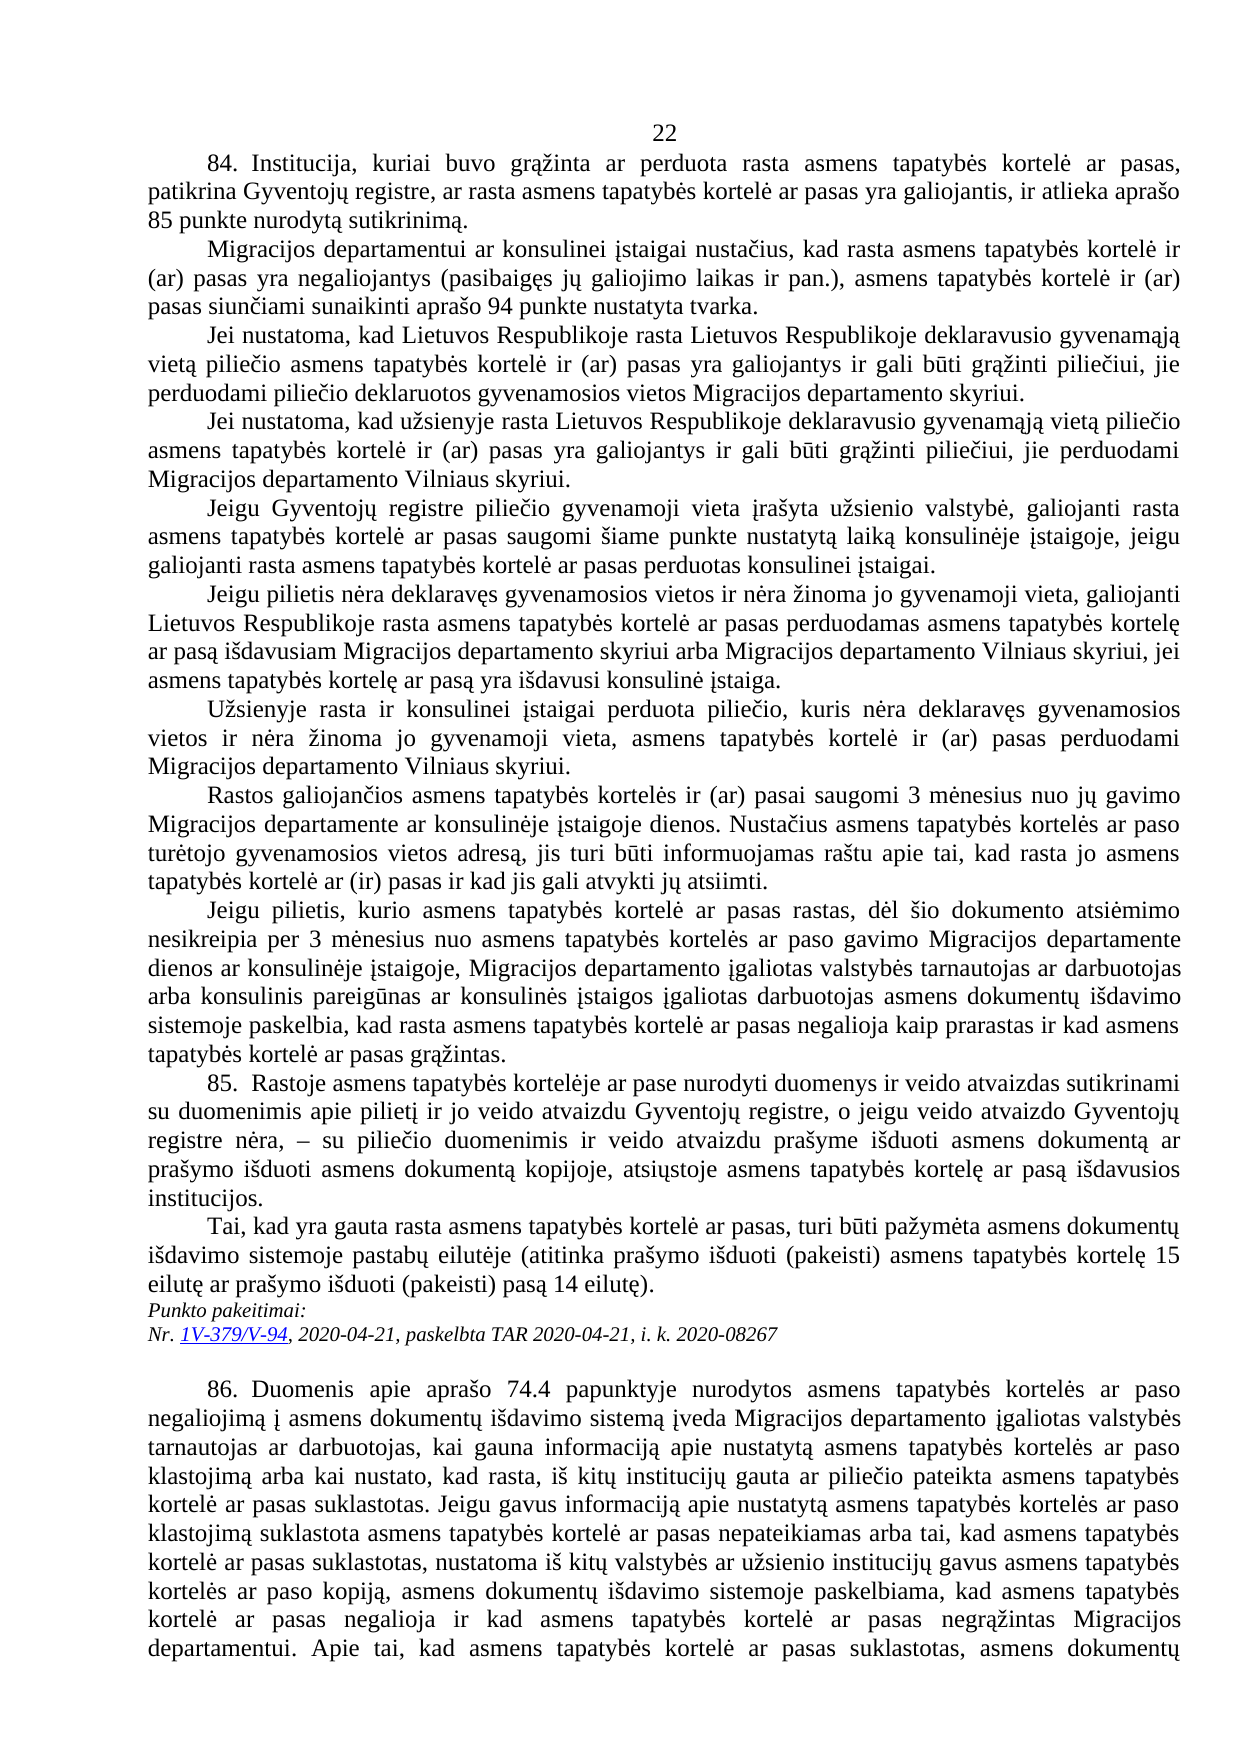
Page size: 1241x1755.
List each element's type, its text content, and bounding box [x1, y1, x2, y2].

text Migracijos departamentui ar konsulinei įstaigai nustačius, kad rasta asmens tapatybės kortelė ir (ar) pasas yra negaliojantys (pasibaigęs jų galiojimo laikas ir pan.), asmens tapatybės kortelė ir (ar) pasas siunčiami sunaikinti aprašo 94 punkte nustatyta tvarka. [148, 234, 1181, 320]
text Jeigu pilietis, kurio asmens tapatybės kortelė ar pasas rastas, dėl šio dokumento atsiėmimo nesikreipia per 3 mėnesius nuo asmens tapatybės kortelės ar paso gavimo Migracijos departamente dienos ar konsulinėje įstaigoje, Migracijos departamento įgaliotas valstybės tarnautojas ar darbuotojas arba konsulinis pareigūnas ar konsulinės įstaigos įgaliotas darbuotojas asmens dokumentų išdavimo sistemoje paskelbia, kad rasta asmens tapatybės kortelė ar pasas negalioja kaip prarastas ir kad asmens tapatybės kortelė ar pasas grąžintas. [148, 895, 1181, 1068]
text Nr. 1V-379/V-94, 2020-04-21, paskelbta TAR 2020-04-21, i. k. 2020-08267 [148, 1322, 1181, 1346]
text Užsienyje rasta ir konsulinei įstaigai perduota piliečio, kuris nėra deklaravęs gyvenamosios vietos ir nėra žinoma jo gyvenamoji vieta, asmens tapatybės kortelė ir (ar) pasas perduodami Migracijos departamento Vilniaus skyriui. [148, 694, 1181, 780]
text Jeigu Gyventojų registre piliečio gyvenamoji vieta įrašyta užsienio valstybė, galiojanti rasta asmens tapatybės kortelė ar pasas saugomi šiame punkte nustatytą laiką konsulinėje įstaigoje, jeigu galiojanti rasta asmens tapatybės kortelė ar pasas perduotas konsulinei įstaigai. [148, 493, 1181, 579]
text Rastos galiojančios asmens tapatybės kortelės ir (ar) pasai saugomi 3 mėnesius nuo jų gavimo Migracijos departamente ar konsulinėje įstaigoje dienos. Nustačius asmens tapatybės kortelės ar paso turėtojo gyvenamosios vietos adresą, jis turi būti informuojamas raštu apie tai, kad rasta jo asmens tapatybės kortelė ar (ir) pasas ir kad jis gali atvykti jų atsiimti. [148, 780, 1181, 895]
text Jei nustatoma, kad užsienyje rasta Lietuvos Respublikoje deklaravusio gyvenamąją vietą piliečio asmens tapatybės kortelė ir (ar) pasas yra galiojantys ir gali būti grąžinti piliečiui, jie perduodami Migracijos departamento Vilniaus skyriui. [148, 406, 1181, 493]
text 85. Rastoje asmens tapatybės kortelėje ar pase nurodyti duomenys ir veido atvaizdas sutikrinami su duomenimis apie pilietį ir jo veido atvaizdu Gyventojų registre, o jeigu veido atvaizdo Gyventojų registre nėra, – su piliečio duomenimis ir veido atvaizdu prašyme išduoti asmens dokumentą ar prašymo išduoti asmens dokumentą kopijoje, atsiųstoje asmens tapatybės kortelę ar pasą išdavusios institucijos. [148, 1068, 1181, 1211]
text Jeigu pilietis nėra deklaravęs gyvenamosios vietos ir nėra žinoma jo gyvenamoji vieta, galiojanti Lietuvos Respublikoje rasta asmens tapatybės kortelė ar pasas perduodamas asmens tapatybės kortelę ar pasą išdavusiam Migracijos departamento skyriui arba Migracijos departamento Vilniaus skyriui, jei asmens tapatybės kortelę ar pasą yra išdavusi konsulinė įstaiga. [148, 579, 1181, 694]
text 84. Institucija, kuriai buvo grąžinta ar perduota rasta asmens tapatybės kortelė ar pasas, patikrina Gyventojų registre, ar rasta asmens tapatybės kortelė ar pasas yra galiojantis, ir atlieka aprašo 85 punkte nurodytą sutikrinimą. [148, 148, 1181, 234]
text Tai, kad yra gauta rasta asmens tapatybės kortelė ar pasas, turi būti pažymėta asmens dokumentų išdavimo sistemoje pastabų eilutėje (atitinka prašymo išduoti (pakeisti) asmens tapatybės kortelę 15 eilutę ar prašymo išduoti (pakeisti) pasą 14 eilutę). [148, 1211, 1181, 1298]
text Punkto pakeitimai: [148, 1298, 1181, 1322]
text 86. Duomenis apie aprašo 74.4 papunktyje nurodytos asmens tapatybės kortelės ar paso negaliojimą į asmens dokumentų išdavimo sistemą įveda Migracijos departamento įgaliotas valstybės tarnautojas ar darbuotojas, kai gauna informaciją apie nustatytą asmens tapatybės kortelės ar paso klastojimą arba kai nustato, kad rasta, iš kitų institucijų gauta ar piliečio pateikta asmens tapatybės kortelė ar pasas suklastotas. Jeigu gavus informaciją apie nustatytą asmens tapatybės kortelės ar paso klastojimą suklastota asmens tapatybės kortelė ar pasas nepateikiamas arba tai, kad asmens tapatybės kortelė ar pasas suklastotas, nustatoma iš kitų valstybės ar užsienio institucijų gavus asmens tapatybės kortelės ar paso kopiją, asmens dokumentų išdavimo sistemoje paskelbiama, kad asmens tapatybės kortelė ar pasas negalioja ir kad asmens tapatybės kortelė ar pasas negrąžintas Migracijos departamentui. Apie tai, kad asmens tapatybės kortelė ar pasas suklastotas, asmens dokumentų [148, 1374, 1181, 1662]
text Jei nustatoma, kad Lietuvos Respublikoje rasta Lietuvos Respublikoje deklaravusio gyvenamąją vietą piliečio asmens tapatybės kortelė ir (ar) pasas yra galiojantys ir gali būti grąžinti piliečiui, jie perduodami piliečio deklaruotos gyvenamosios vietos Migracijos departamento skyriui. [148, 320, 1181, 406]
